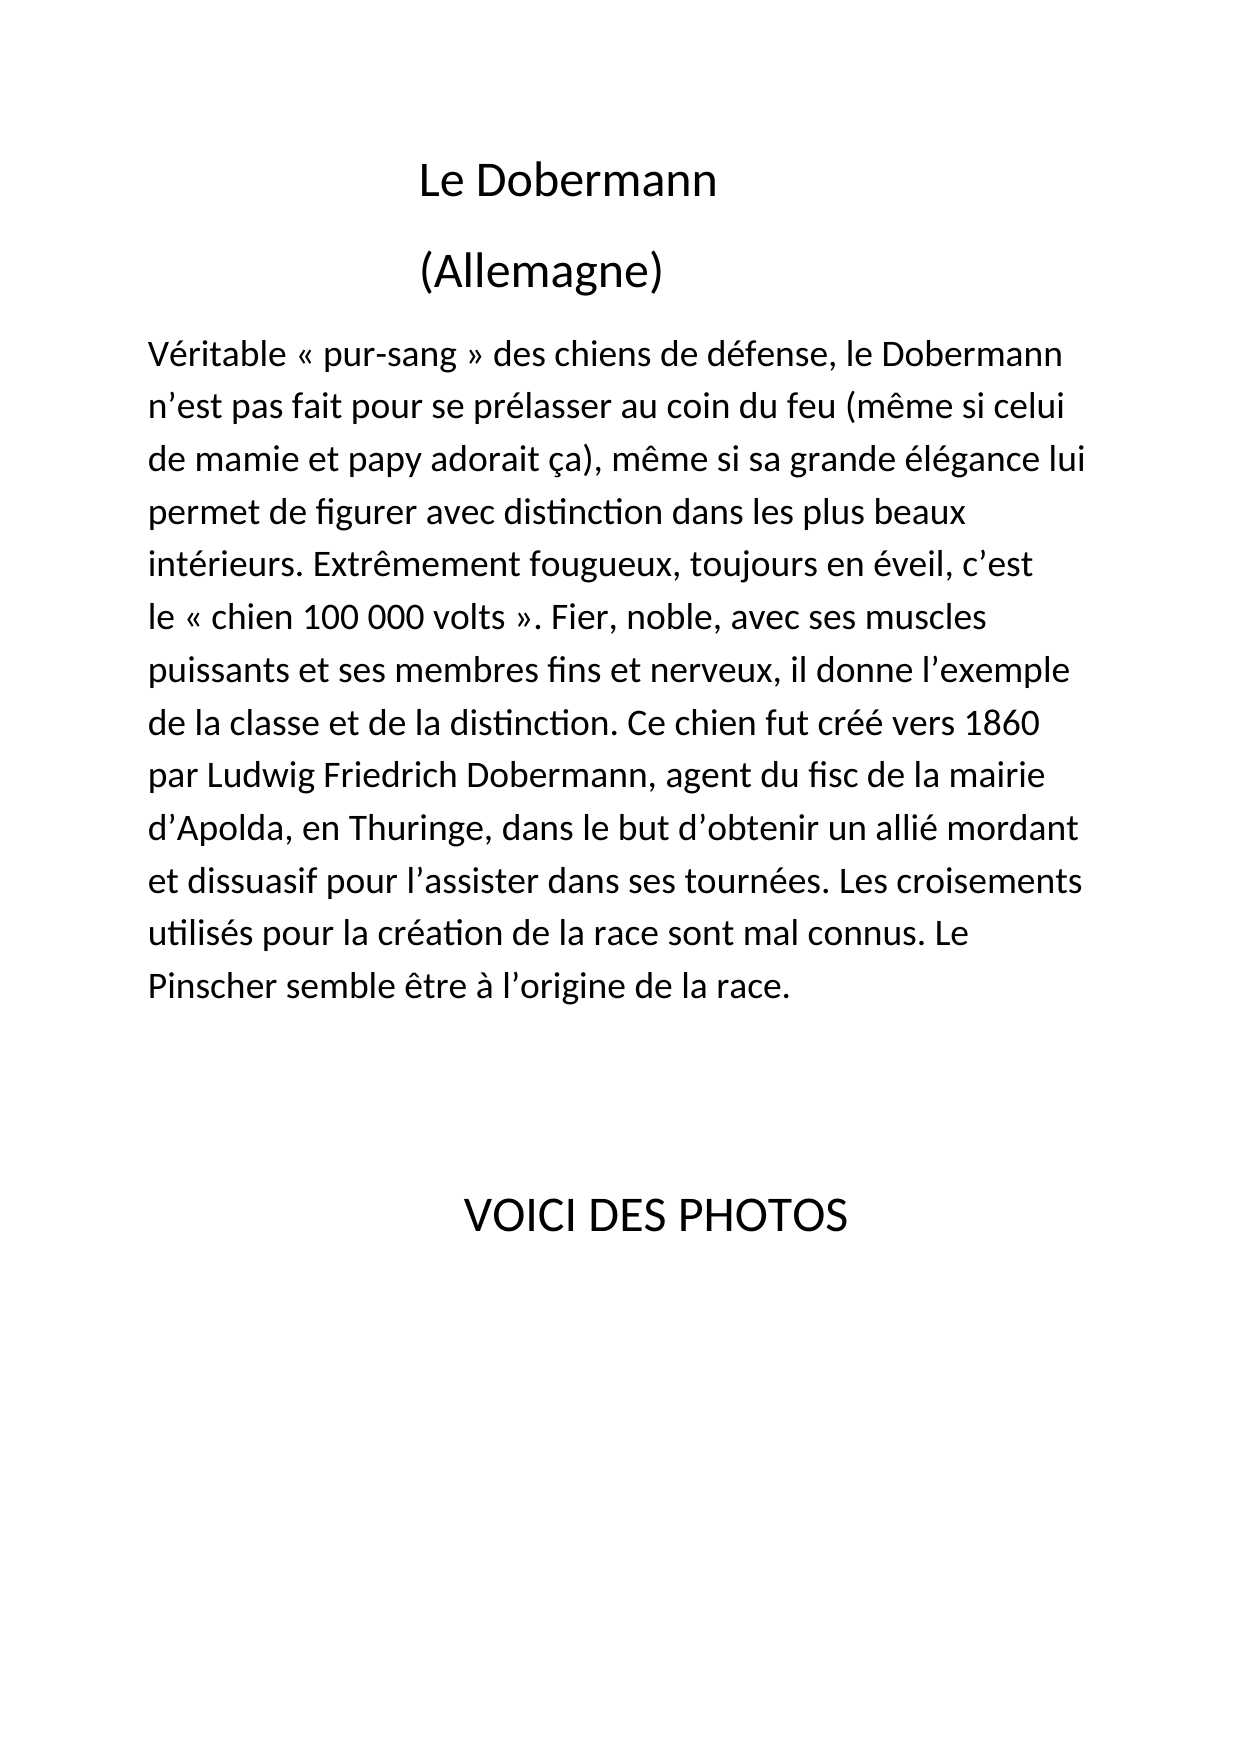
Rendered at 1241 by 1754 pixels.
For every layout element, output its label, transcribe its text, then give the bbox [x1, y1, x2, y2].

text VOICI DES PHOTOS [148, 1183, 1093, 1244]
text Le Dobermann [148, 148, 1093, 209]
text (Allemagne) [148, 238, 1093, 299]
text Véritable « pur-sang » des chiens de défense, le Dobermann n’est pas fait pour se prélasser au coin du feu (même si celui de mamie et papy adorait ça), même si sa grande élégance lui permet de figurer avec distinction dans les plus beaux intérieurs. Extrêmement fougueux, toujours en éveil, c’est le « chien 100 000 volts ». Fier, noble, avec ses muscles puissants et ses membres fins et nerveux, il donne l’exemple de la classe et de la distinction. Ce chien fut créé vers 1860 par Ludwig Friedrich Dobermann, agent du fisc de la mairie d’Apolda, en Thuringe, dans le but d’obtenir un allié mordant et dissuasif pour l’assister dans ses tournées. Les croisements utilisés pour la création de la race sont mal connus. Le Pinscher semble être à l’origine de la race. [148, 329, 1093, 1008]
